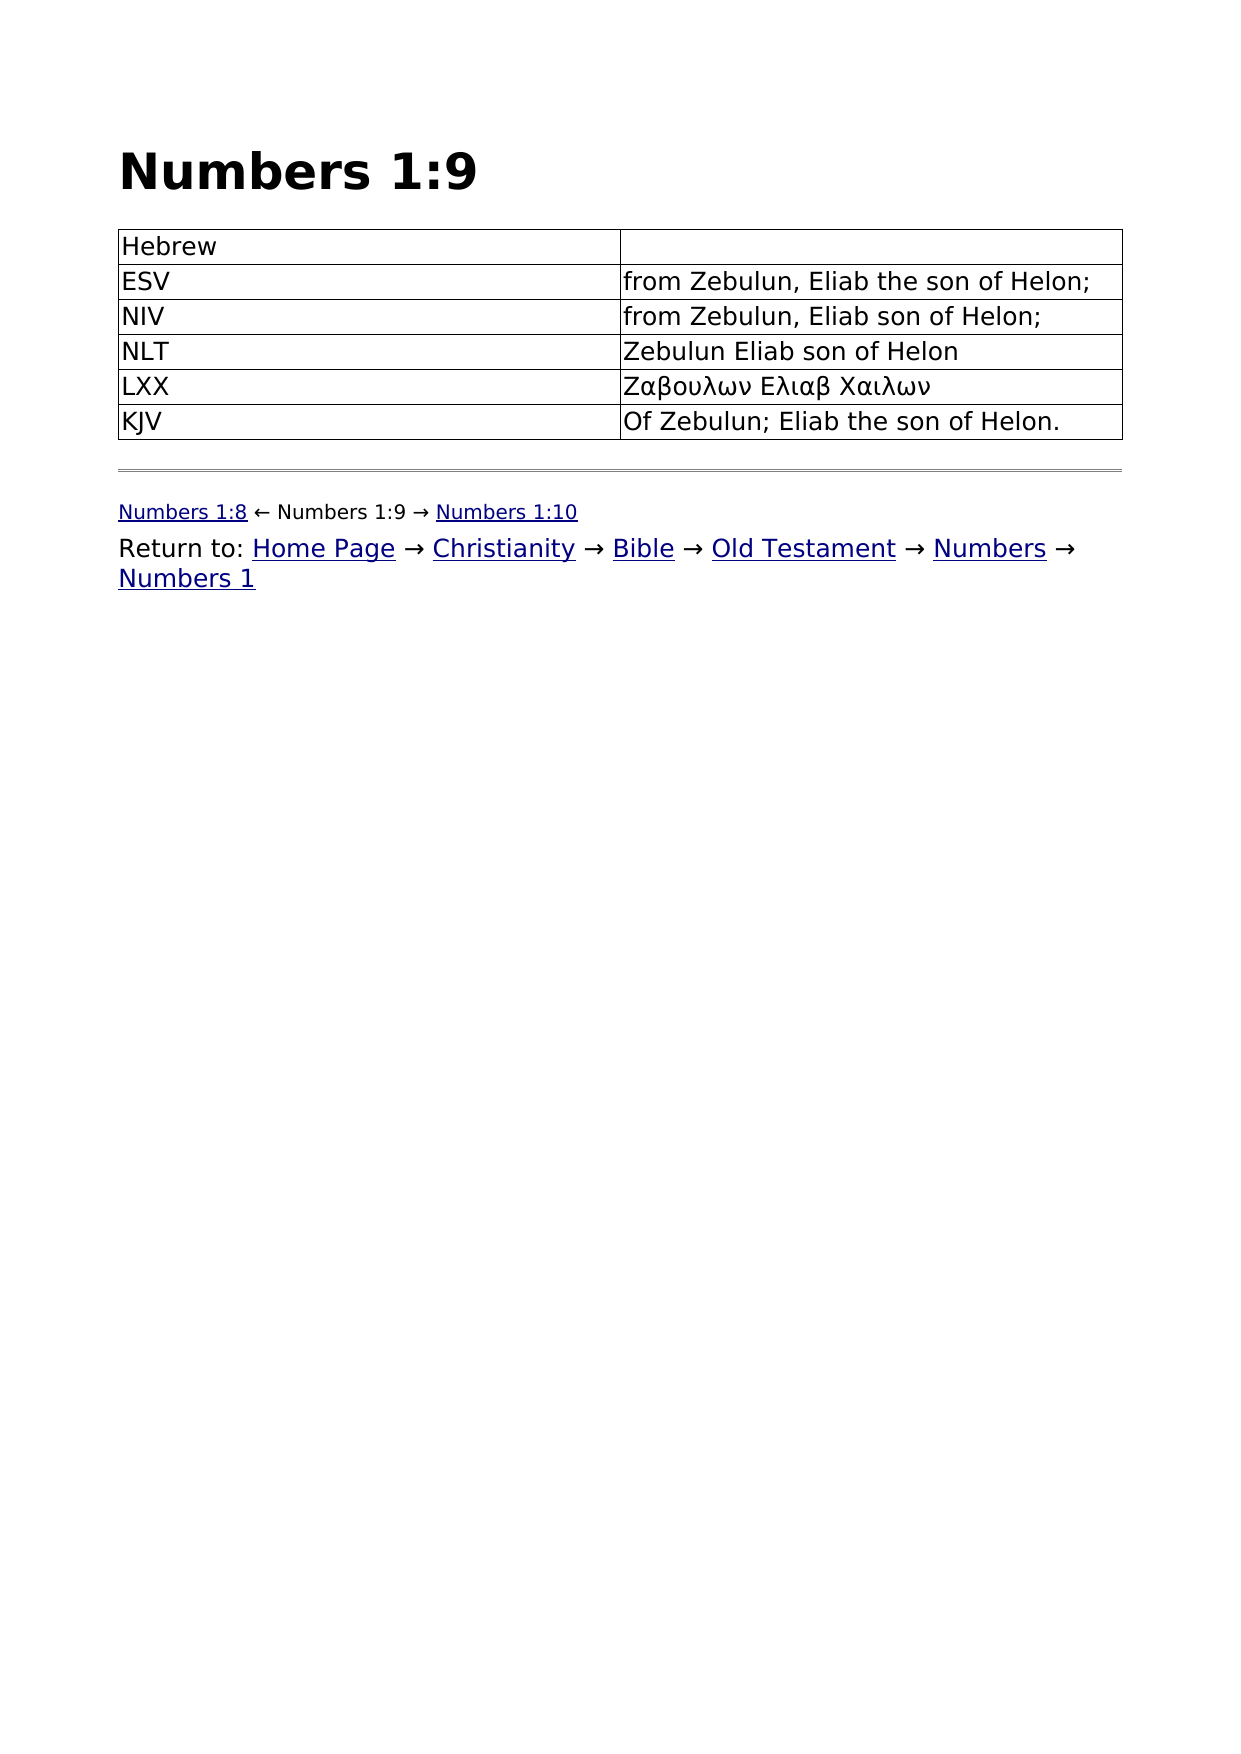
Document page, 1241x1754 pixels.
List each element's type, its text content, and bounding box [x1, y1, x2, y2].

table_cell Of Zebulun; Eliab the son of Helon. [621, 405, 1122, 439]
table_cell ESV [119, 265, 620, 299]
table_cell NLT [119, 335, 620, 369]
table_cell NIV [119, 300, 620, 334]
table_header Hebrew [119, 230, 620, 264]
text Numbers 1:8 ← Numbers 1:9 → Numbers 1:10 [118, 501, 1122, 534]
table_cell Zebulun Eliab son of Helon [621, 335, 1122, 369]
text Return to: Home Page → Christianity → Bible → Old Testament → Numbers → Numbers 1 [118, 534, 1122, 593]
table_header [621, 230, 1122, 264]
table_cell KJV [119, 405, 620, 439]
table_cell Ζαβουλων Ελιαβ Χαιλων [621, 370, 1122, 404]
subtitle Numbers 1:9 [118, 143, 1122, 201]
table_cell from Zebulun, Eliab the son of Helon; [621, 265, 1122, 299]
table_cell from Zebulun, Eliab son of Helon; [621, 300, 1122, 334]
table_cell LXX [119, 370, 620, 404]
